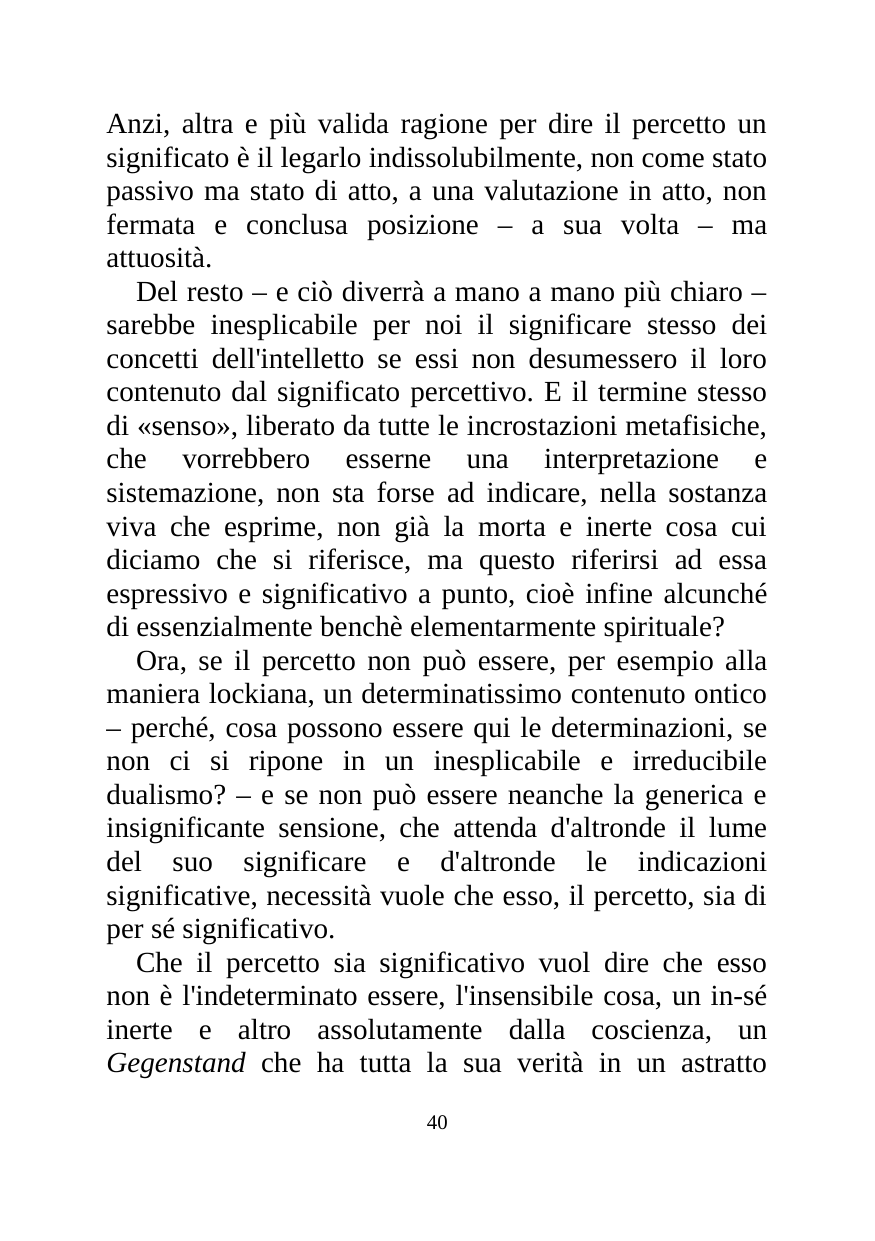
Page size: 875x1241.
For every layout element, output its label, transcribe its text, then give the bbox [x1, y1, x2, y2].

text Anzi, altra e più valida ragione per dire il percetto un significato è il legarlo indissolubilmente, non come stato passivo ma stato di atto, a una valutazione in atto, non fermata e conclusa posizione – a sua volta – ma attuosità. [106, 106, 768, 274]
text Che il percetto sia significativo vuol dire che esso non è l'indeterminato essere, l'insensibile cosa, un in-sé inerte e altro assolutamente dalla coscienza, un Gegenstand che ha tutta la sua verità in un astratto [106, 945, 768, 1079]
text Del resto – e ciò diverrà a mano a mano più chiaro – sarebbe inesplicabile per noi il significare stesso dei concetti dell'intelletto se essi non desumessero il loro contenuto dal significato percettivo. E il termine stesso di «senso», liberato da tutte le incrostazioni metafisiche, che vorrebbero esserne una interpretazione e sistemazione, non sta forse ad indicare, nella sostanza viva che esprime, non già la morta e inerte cosa cui diciamo che si riferisce, ma questo riferirsi ad essa espressivo e significativo a punto, cioè infine alcunché di essenzialmente benchè elementarmente spirituale? [106, 274, 768, 643]
text Ora, se il percetto non può essere, per esempio alla maniera lockiana, un determinatissimo contenuto ontico – perché, cosa possono essere qui le determinazioni, se non ci si ripone in un inesplicabile e irreducibile dualismo? – e se non può essere neanche la generica e insignificante sensione, che attenda d'altronde il lume del suo significare e d'altronde le indicazioni significative, necessità vuole che esso, il percetto, sia di per sé significativo. [106, 643, 768, 945]
